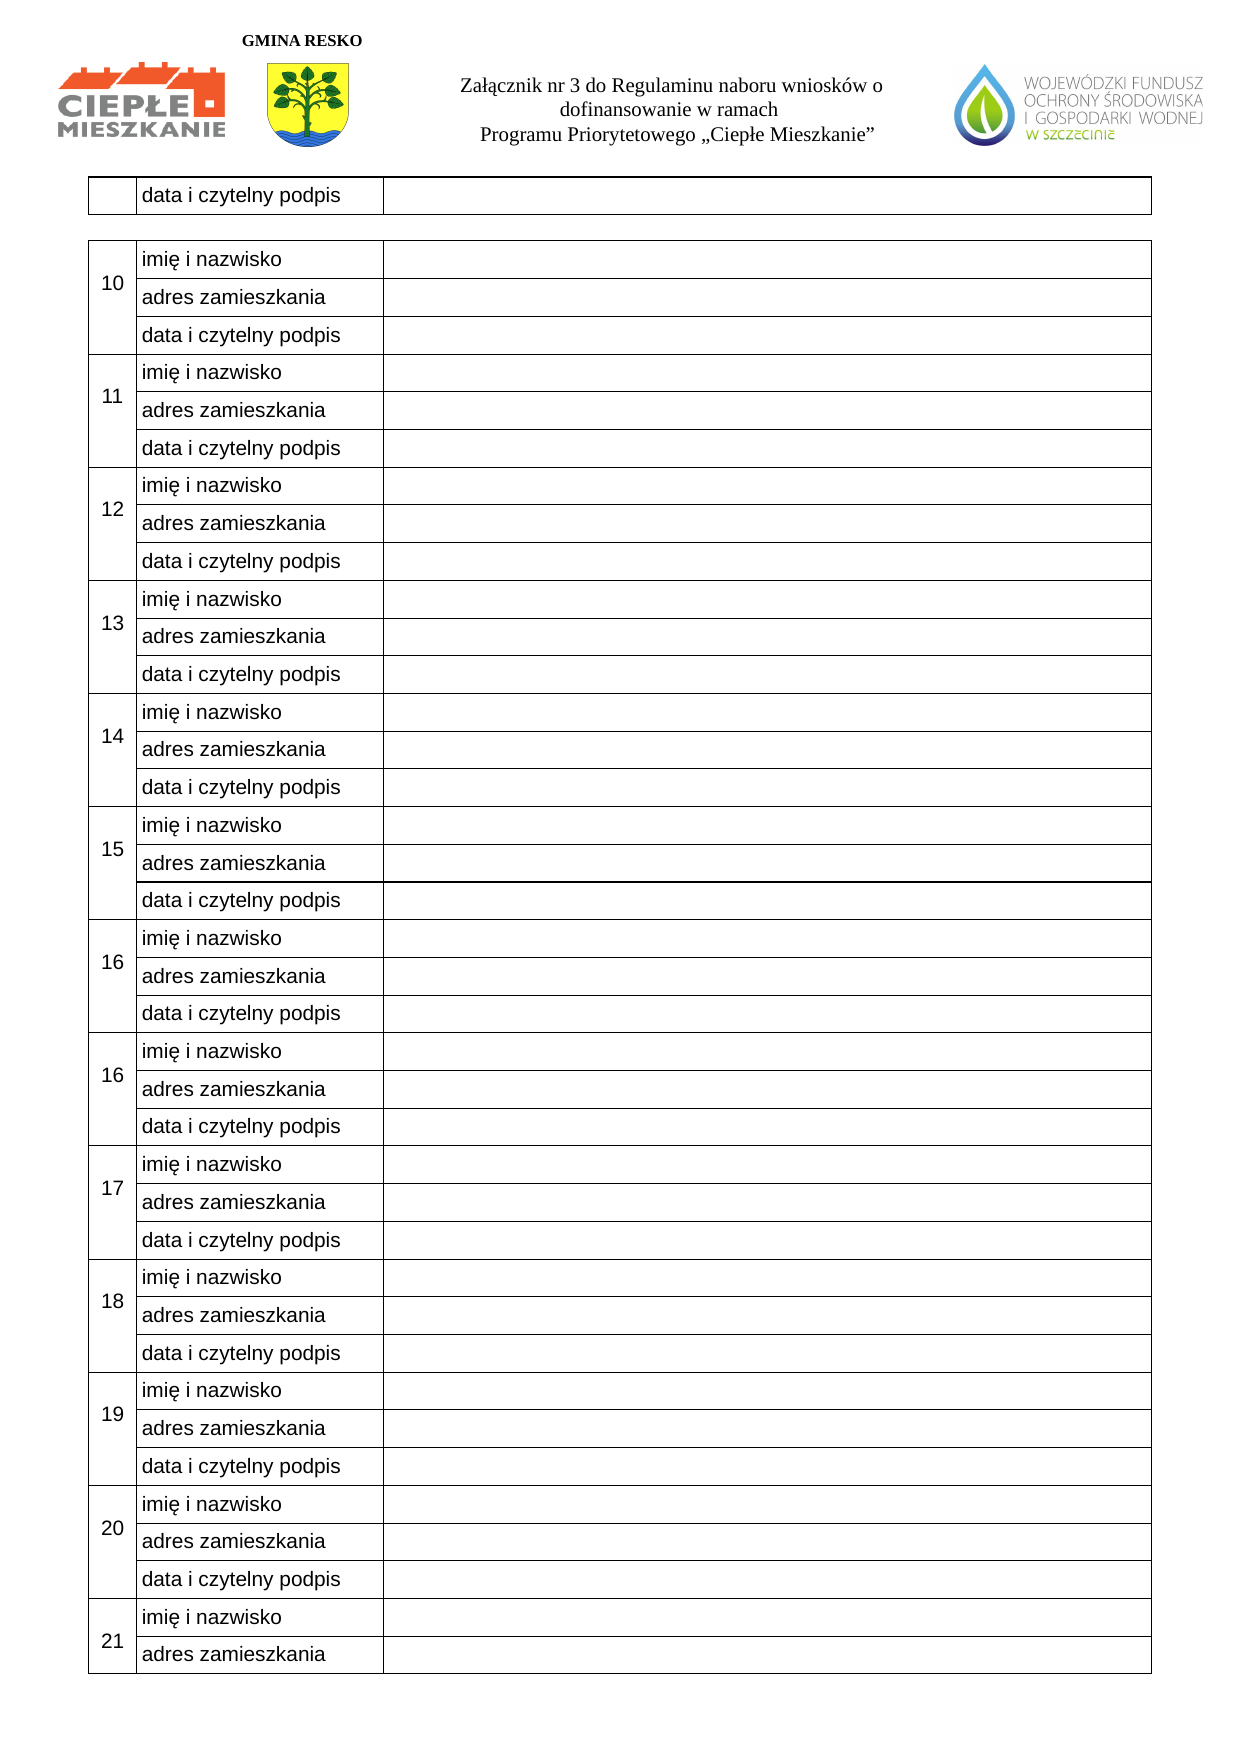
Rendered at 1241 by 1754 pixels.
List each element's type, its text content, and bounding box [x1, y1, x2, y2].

table_cell adres zamieszkania [137, 1184, 383, 1221]
table_cell [384, 581, 1151, 617]
table_cell data i czytelny podpis [137, 1109, 383, 1145]
table_cell data i czytelny podpis [137, 178, 383, 214]
table_cell [384, 392, 1151, 429]
table_cell [384, 1222, 1151, 1258]
table_cell imię i nazwisko [137, 920, 383, 957]
table_cell [384, 279, 1151, 316]
table_cell [384, 694, 1151, 731]
table_cell imię i nazwisko [137, 468, 383, 504]
table_cell adres zamieszkania [137, 845, 383, 881]
table_cell 14 [89, 694, 136, 806]
table_cell [384, 355, 1151, 391]
table_cell imię i nazwisko [137, 1486, 383, 1522]
table_cell adres zamieszkania [137, 1524, 383, 1560]
table_cell imię i nazwisko [137, 1373, 383, 1409]
table_cell data i czytelny podpis [137, 543, 383, 580]
table_cell data i czytelny podpis [137, 1335, 383, 1372]
table_cell adres zamieszkania [137, 279, 383, 316]
table_cell imię i nazwisko [137, 1033, 383, 1070]
table_cell data i czytelny podpis [137, 430, 383, 467]
table_cell [384, 845, 1151, 881]
table_cell [384, 958, 1151, 994]
table_cell [384, 317, 1151, 353]
table_cell [384, 1373, 1151, 1409]
table_cell [384, 1486, 1151, 1522]
table_cell imię i nazwisko [137, 355, 383, 391]
table_cell adres zamieszkania [137, 732, 383, 768]
table_cell data i czytelny podpis [137, 317, 383, 353]
table_cell [384, 807, 1151, 844]
table_cell 16 [89, 1033, 136, 1145]
table_cell 15 [89, 807, 136, 919]
table_cell [384, 996, 1151, 1032]
table_cell data i czytelny podpis [137, 1222, 383, 1258]
table_cell data i czytelny podpis [137, 1448, 383, 1485]
table_cell [384, 505, 1151, 542]
table_cell [384, 1146, 1151, 1183]
table_cell [384, 1184, 1151, 1221]
table_header imię i nazwisko [137, 241, 383, 278]
table_cell [384, 1297, 1151, 1334]
table_cell data i czytelny podpis [137, 996, 383, 1032]
table_cell adres zamieszkania [137, 958, 383, 994]
table_cell [384, 769, 1151, 806]
table_cell [384, 1448, 1151, 1485]
table_cell [384, 619, 1151, 655]
table_cell adres zamieszkania [137, 1637, 383, 1673]
table_cell 18 [89, 1260, 136, 1372]
table_cell adres zamieszkania [137, 392, 383, 429]
table_cell imię i nazwisko [137, 807, 383, 844]
table_cell imię i nazwisko [137, 1146, 383, 1183]
table_cell [384, 1524, 1151, 1560]
table_cell [89, 178, 136, 214]
table_cell 11 [89, 355, 136, 467]
table_cell [384, 1260, 1151, 1296]
table_cell adres zamieszkania [137, 619, 383, 655]
table_cell data i czytelny podpis [137, 1561, 383, 1598]
table_cell [384, 920, 1151, 957]
table_cell data i czytelny podpis [137, 769, 383, 806]
table_cell [384, 543, 1151, 580]
table_cell adres zamieszkania [137, 1071, 383, 1108]
table_cell [384, 1599, 1151, 1636]
table_cell imię i nazwisko [137, 1260, 383, 1296]
table_cell data i czytelny podpis [137, 656, 383, 693]
table_cell [384, 430, 1151, 467]
table_cell [384, 656, 1151, 693]
table_cell 12 [89, 468, 136, 580]
table_cell [384, 1410, 1151, 1447]
table_cell 21 [89, 1599, 136, 1673]
table_cell imię i nazwisko [137, 1599, 383, 1636]
table_cell [384, 1109, 1151, 1145]
table_cell data i czytelny podpis [137, 883, 383, 919]
table_cell adres zamieszkania [137, 505, 383, 542]
table_header 10 [89, 241, 136, 353]
table_cell adres zamieszkania [137, 1410, 383, 1447]
table_header [384, 241, 1151, 278]
table_cell imię i nazwisko [137, 694, 383, 731]
table_cell 17 [89, 1146, 136, 1258]
table_cell imię i nazwisko [137, 581, 383, 617]
table_cell [384, 178, 1151, 214]
table_cell [384, 1071, 1151, 1108]
table_cell [384, 468, 1151, 504]
table_cell [384, 1637, 1151, 1673]
table_cell [384, 1561, 1151, 1598]
table_cell 16 [89, 920, 136, 1032]
table_cell [384, 1335, 1151, 1372]
table_cell [384, 1033, 1151, 1070]
table_cell 13 [89, 581, 136, 693]
table_cell [384, 883, 1151, 919]
table_cell 20 [89, 1486, 136, 1598]
table_cell adres zamieszkania [137, 1297, 383, 1334]
table_cell [384, 732, 1151, 768]
table_cell 19 [89, 1373, 136, 1485]
